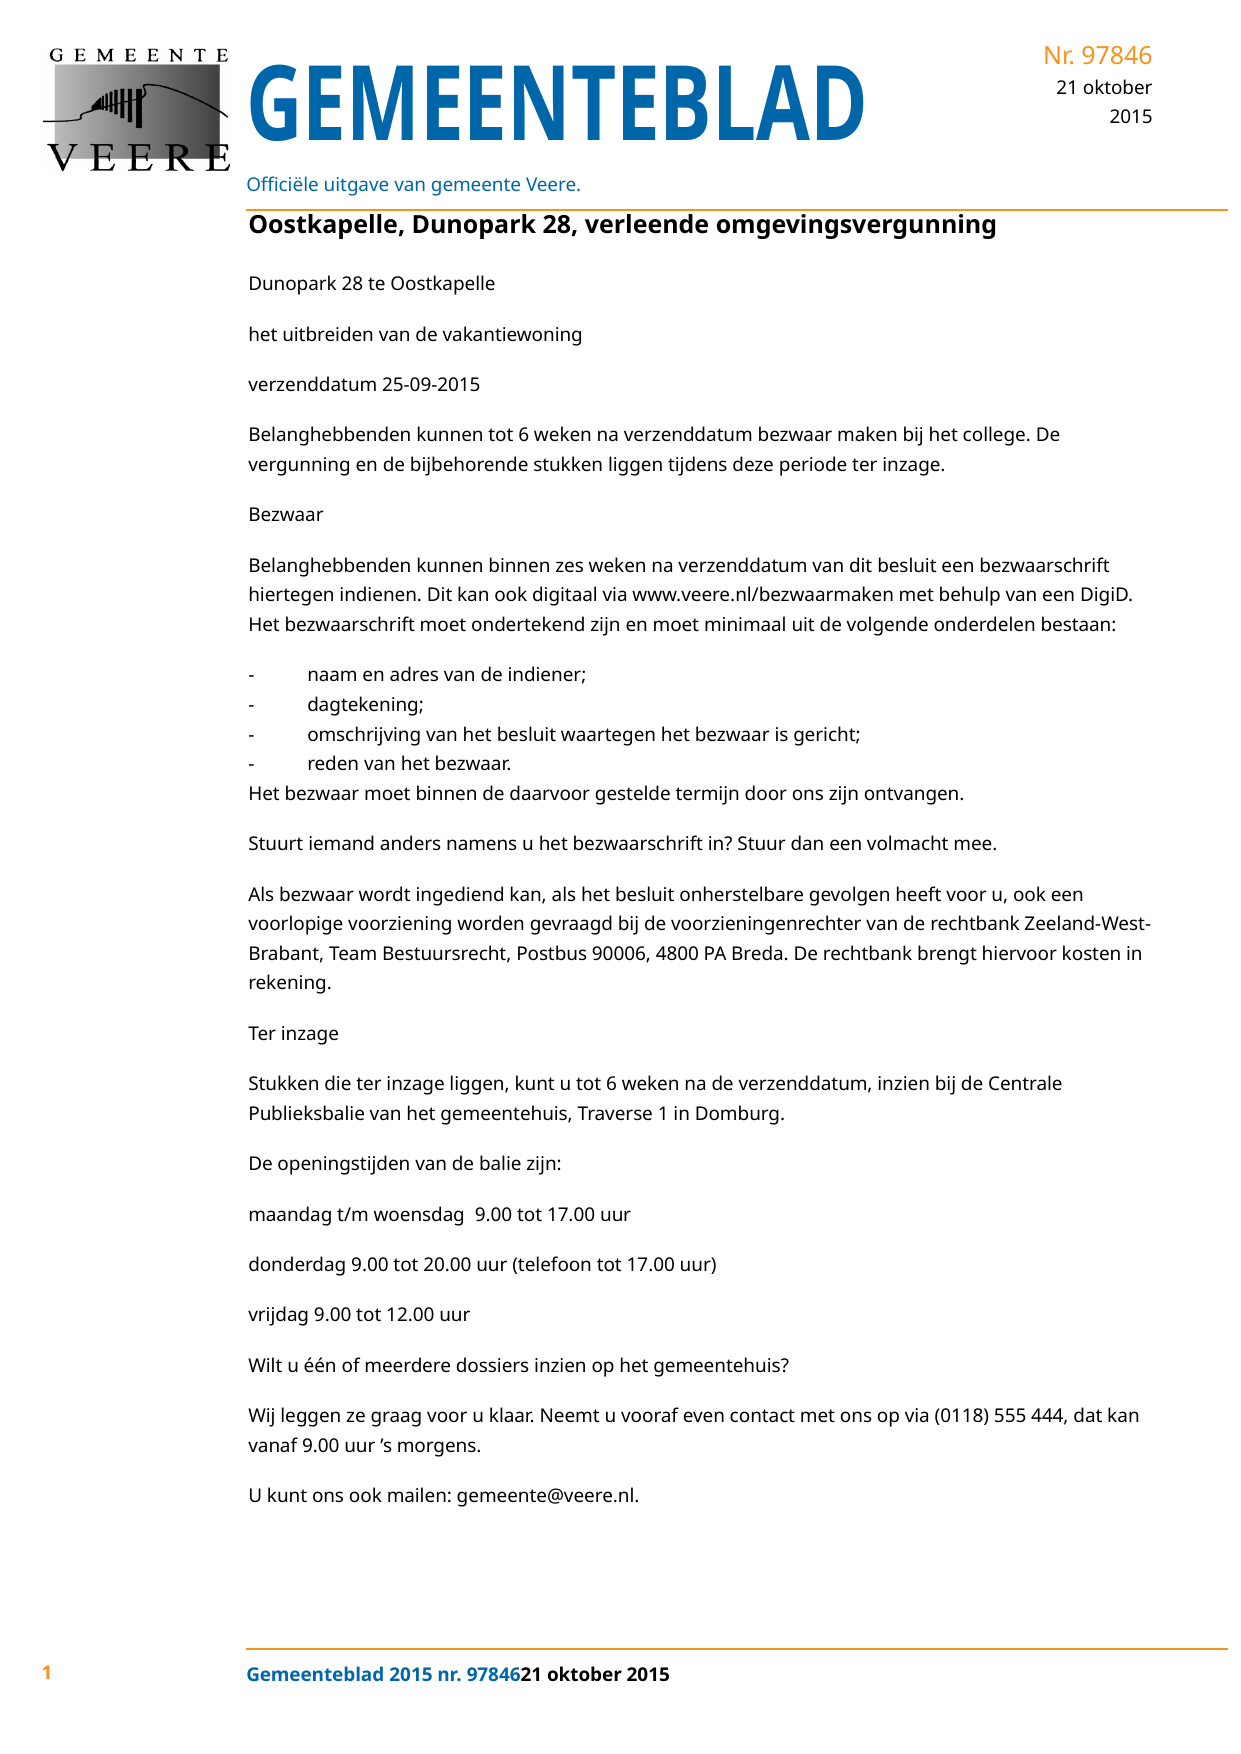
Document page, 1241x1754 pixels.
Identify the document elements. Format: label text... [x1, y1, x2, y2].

text Bezwaar [248, 502, 1152, 527]
text verzenddatum 25-09-2015 [248, 371, 1152, 397]
text Belanghebbenden kunnen tot 6 weken na verzenddatum bezwaar maken bij het college. De vergunning en de bijbehorende stukken liggen tijdens deze periode ter inzage. [248, 422, 1152, 477]
list naam en adres van de indiener; [248, 662, 1152, 687]
text Stuurt iemand anders namens u het bezwaarschrift in? Stuur dan een volmacht mee. [248, 830, 1152, 856]
list omschrijving van het besluit waartegen het bezwaar is gericht; [248, 721, 1152, 746]
text donderdag 9.00 tot 20.00 uur (telefoon tot 17.00 uur) [248, 1251, 1152, 1277]
text Oostkapelle, Dunopark 28, verleende omgevingsvergunning [248, 211, 1152, 241]
list dagtekening; [248, 691, 1152, 717]
text Als bezwaar wordt ingediend kan, als het besluit onherstelbare gevolgen heeft voor u, ook een voorlopige voorziening worden gevraagd bij de voorzieningenrechter van de rechtbank Zeeland-West-Brabant, Team Bestuursrecht, Postbus 90006, 4800 PA Breda. De rechtbank brengt hiervoor kosten in rekening. [248, 881, 1152, 995]
picture [41, 47, 231, 172]
text Stukken die ter inzage liggen, kunt u tot 6 weken na de verzenddatum, inzien bij de Centrale Publieksbalie van het gemeentehuis, Traverse 1 in Domburg. [248, 1070, 1152, 1126]
text Dunopark 28 te Oostkapelle [248, 270, 1152, 296]
text Belanghebbenden kunnen binnen zes weken na verzenddatum van dit besluit een bezwaarschrift hiertegen indienen. Dit kan ook digitaal via www.veere.nl/bezwaarmaken met behulp van een DigiD. Het bezwaarschrift moet ondertekend zijn en moet minimaal uit de volgende onderdelen bestaan: [248, 552, 1152, 637]
text het uitbreiden van de vakantiewoning [248, 321, 1152, 346]
text vrijdag 9.00 tot 12.00 uur [248, 1302, 1152, 1327]
text Wilt u één of meerdere dossiers inzien op het gemeentehuis? [248, 1352, 1152, 1378]
text U kunt ons ook mailen: gemeente@veere.nl. [248, 1482, 1152, 1508]
text De openingstijden van de balie zijn: [248, 1150, 1152, 1176]
text Ter inzage [248, 1020, 1152, 1046]
text Wij leggen ze graag voor u klaar. Neemt u vooraf even contact met ons op via (0118) 555 444, dat kan vanaf 9.00 uur ’s morgens. [248, 1402, 1152, 1458]
list reden van het bezwaar. [248, 750, 1152, 776]
text Het bezwaar moet binnen de daarvoor gestelde termijn door ons zijn ontvangen. [248, 780, 1152, 806]
text maandag t/m woensdag 9.00 tot 17.00 uur [248, 1201, 1152, 1226]
